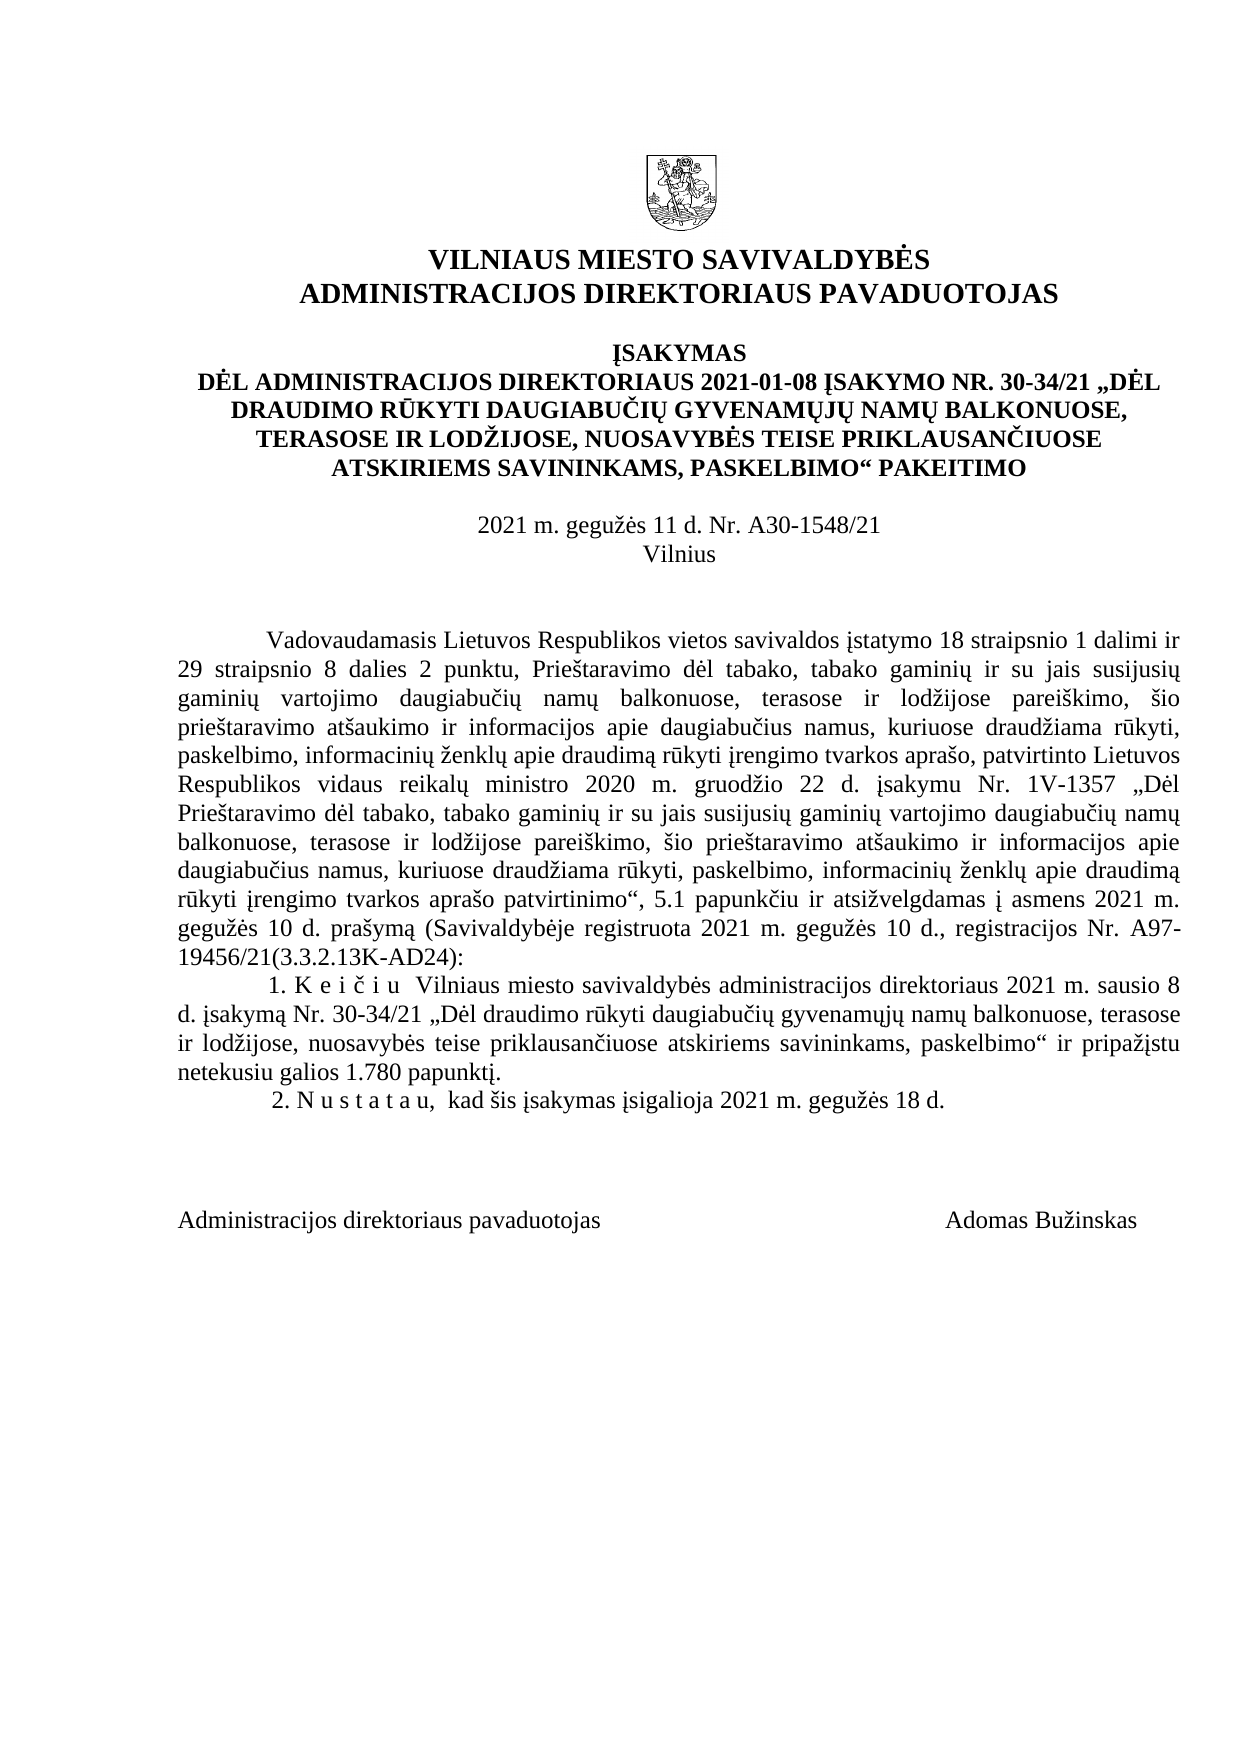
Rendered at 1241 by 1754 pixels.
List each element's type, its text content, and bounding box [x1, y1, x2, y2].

text Vilnius [177, 539, 1181, 568]
text DĖL ADMINISTRACIJOS DIREKTORIAUS 2021-01-08 ĮSAKYMO NR. 30-34/21 „DĖL DRAUDIMO RŪKYTI DAUGIABUČIŲ GYVENAMŲJŲ NAMŲ BALKONUOSE, TERASOSE IR LODŽIJOSE, NUOSAVYBĖS TEISE PRIKLAUSANČIUOSE ATSKIRIEMS SAVININKAMS, PASKELBIMO“ PAKEITIMO [177, 367, 1181, 482]
text 2021 m. gegužės 11 d. Nr. A30-1548/21 [177, 511, 1181, 539]
text Administracijos direktoriaus pavaduotojas Adomas Bužinskas [177, 1205, 1181, 1233]
text ADMINISTRACIJOS DIREKTORIAUS PAVADUOTOJAS [177, 276, 1181, 309]
text 2. N u s t a t a u, kad šis įsakymas įsigalioja 2021 m. gegužės 18 d. [207, 1086, 1181, 1114]
text VILNIAUS MIESTO SAVIVALDYBĖS [177, 242, 1181, 276]
text ĮSAKYMAS [177, 338, 1181, 367]
text 1. K e i č i u Vilniaus miesto savivaldybės administracijos direktoriaus 2021 m. sausio 8 d. įsakymą Nr. 30-34/21 „Dėl draudimo rūkyti daugiabučių gyvenamųjų namų balkonuose, terasose ir lodžijose, nuosavybės teise priklausančiuose atskiriems savininkams, paskelbimo“ ir pripažįstu netekusiu galios 1.780 papunktį. [177, 971, 1181, 1086]
text Vadovaudamasis Lietuvos Respublikos vietos savivaldos įstatymo 18 straipsnio 1 dalimi ir 29 straipsnio 8 dalies 2 punktu, Prieštaravimo dėl tabako, tabako gaminių ir su jais susijusių gaminių vartojimo daugiabučių namų balkonuose, terasose ir lodžijose pareiškimo, šio prieštaravimo atšaukimo ir informacijos apie daugiabučius namus, kuriuose draudžiama rūkyti, paskelbimo, informacinių ženklų apie draudimą rūkyti įrengimo tvarkos aprašo, patvirtinto Lietuvos Respublikos vidaus reikalų ministro 2020 m. gruodžio 22 d. įsakymu Nr. 1V-1357 „Dėl Prieštaravimo dėl tabako, tabako gaminių ir su jais susijusių gaminių vartojimo daugiabučių namų balkonuose, terasose ir lodžijose pareiškimo, šio prieštaravimo atšaukimo ir informacijos apie daugiabučius namus, kuriuose draudžiama rūkyti, paskelbimo, informacinių ženklų apie draudimą rūkyti įrengimo tvarkos aprašo patvirtinimo“, 5.1 papunkčiu ir atsižvelgdamas į asmens 2021 m. gegužės 10 d. prašymą (Savivaldybėje registruota 2021 m. gegužės 10 d., registracijos Nr. A97-19456/21(3.3.2.13K-AD24): [177, 626, 1181, 971]
